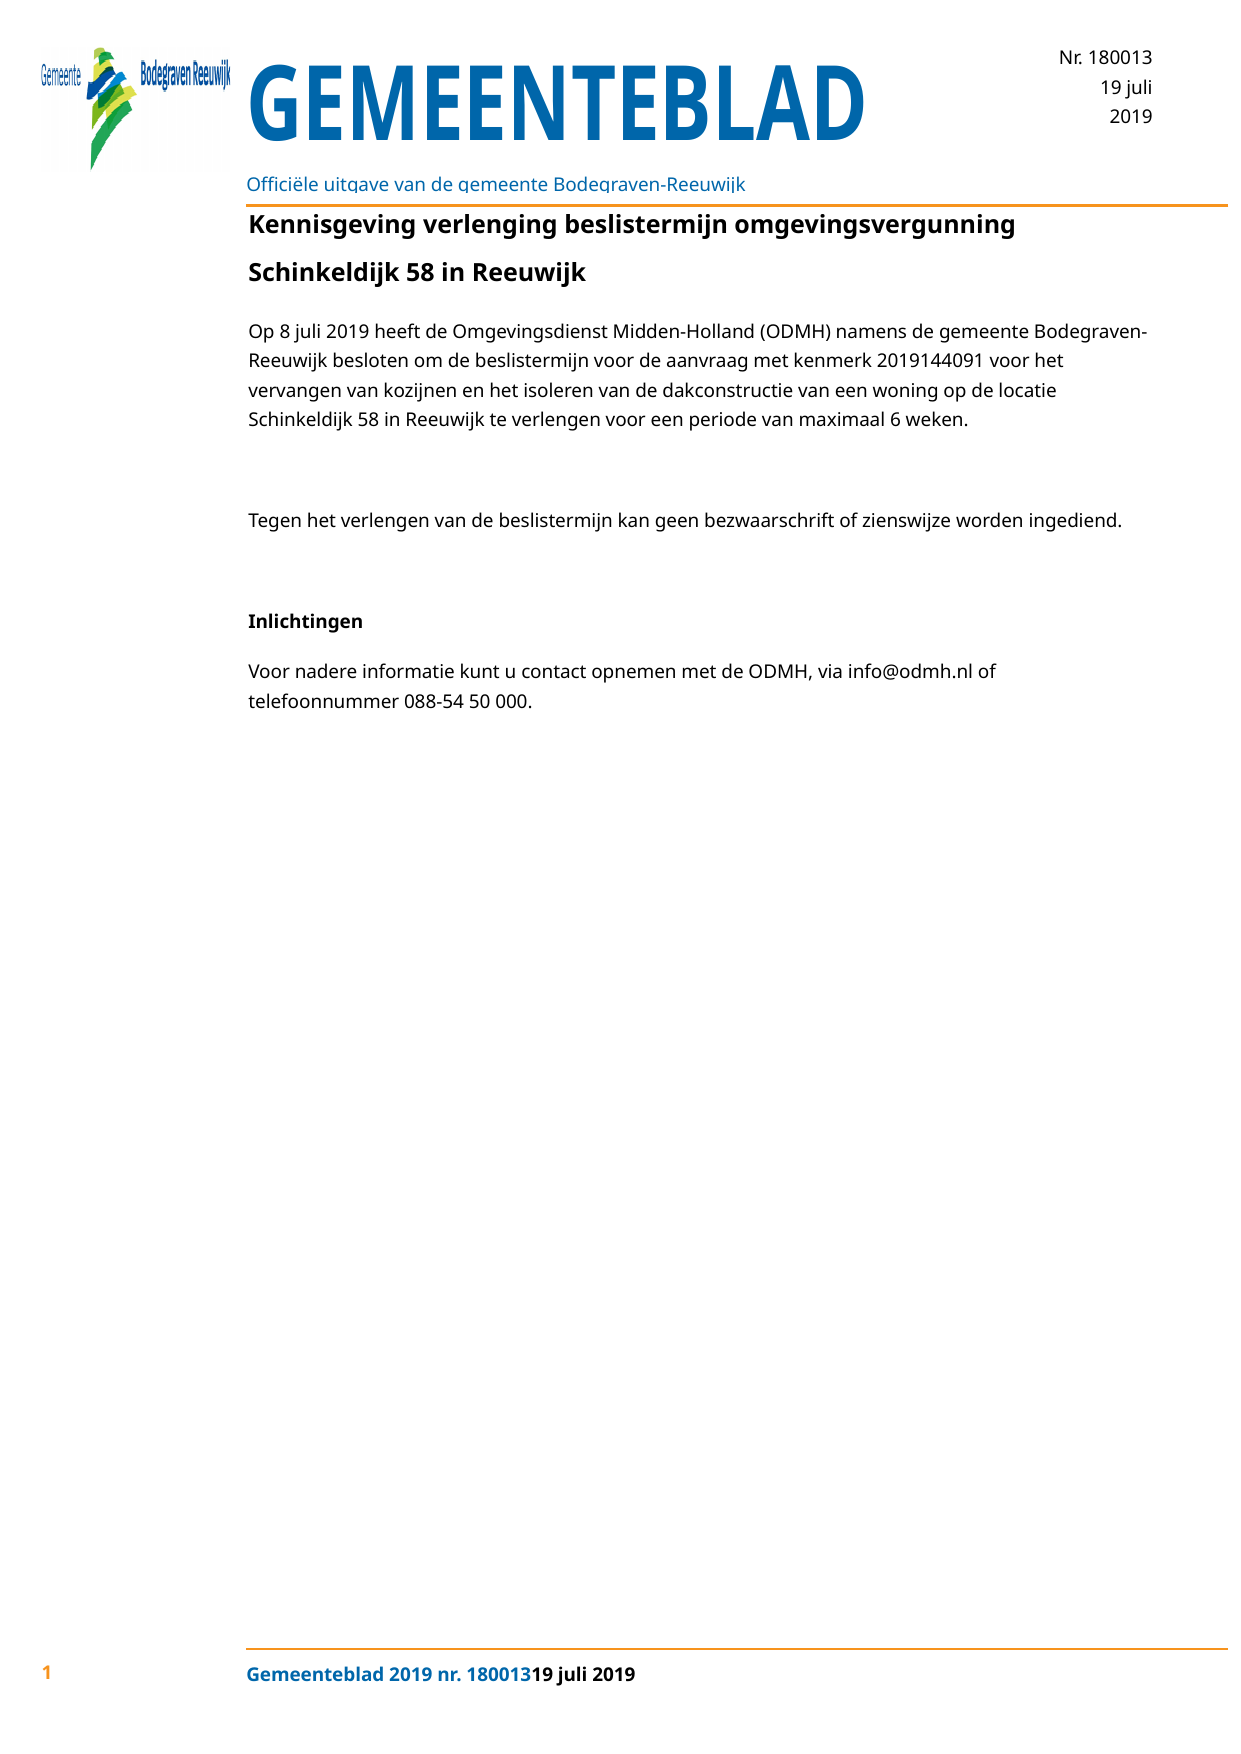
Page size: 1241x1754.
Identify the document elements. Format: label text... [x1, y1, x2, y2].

text Tegen het verlengen van de beslistermijn kan geen bezwaarschrift of zienswijze worden ingediend. [248, 507, 1152, 533]
picture [41, 47, 231, 172]
text Inlichtingen [248, 608, 1152, 634]
text Kennisgeving verlenging beslistermijn omgevingsvergunning Schinkeldijk 58 in Reeuwijk [248, 207, 1152, 288]
text Voor nadere informatie kunt u contact opnemen met de ODMH, via info@odmh.nl of telefoonnummer 088-54 50 000. [248, 659, 1152, 714]
text Op 8 juli 2019 heeft de Omgevingsdienst Midden-Holland (ODMH) namens de gemeente Bodegraven-Reeuwijk besloten om de beslistermijn voor de aanvraag met kenmerk 2019144091 voor het vervangen van kozijnen en het isoleren van de dakconstructie van een woning op de locatie Schinkeldijk 58 in Reeuwijk te verlengen voor een periode van maximaal 6 weken. [248, 318, 1152, 432]
